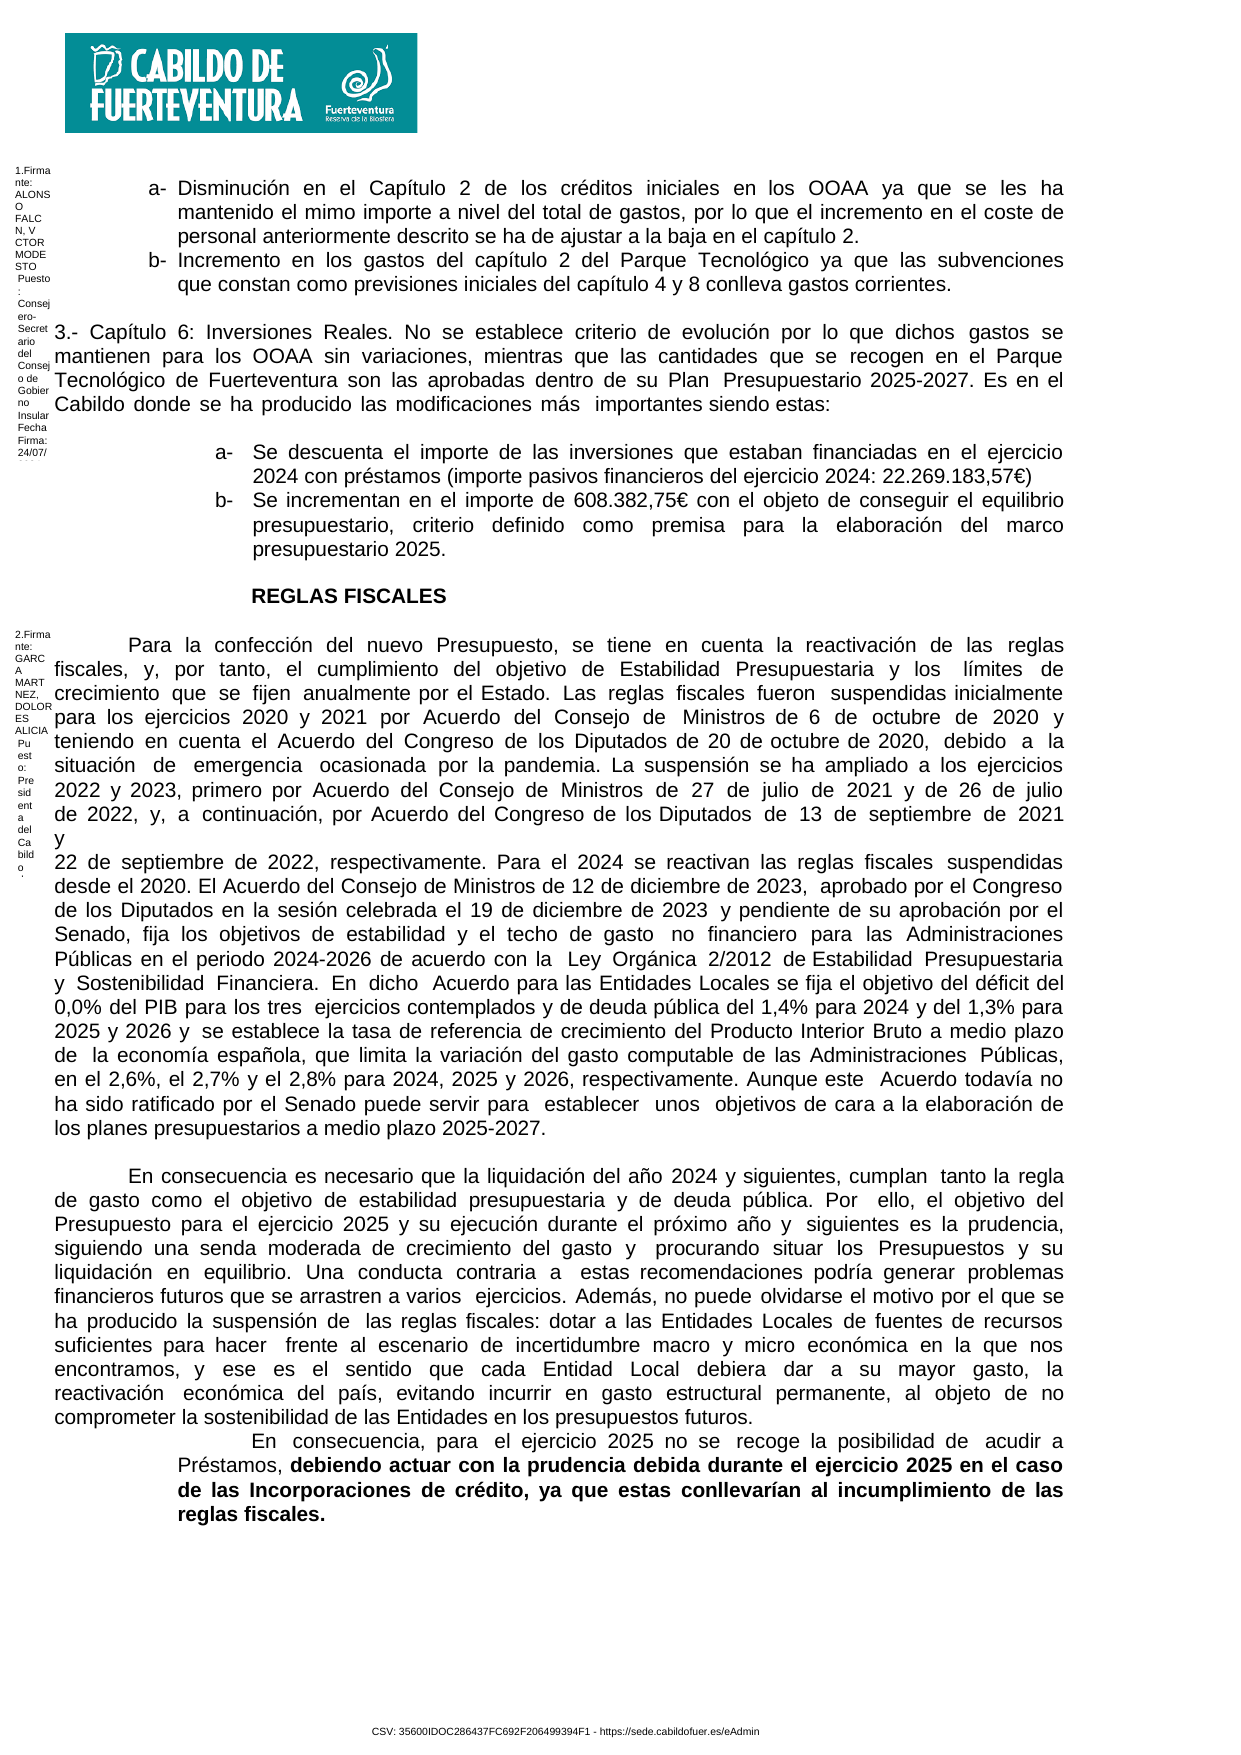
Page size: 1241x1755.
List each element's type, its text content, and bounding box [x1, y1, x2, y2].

list Se incrementan en el importe de 608.382,75€ con el objeto de conseguir el equilibrio presupuestario, criterio definido como premisa para la elaboración del marco presupuestario 2025. [215, 488, 1064, 561]
list Puesto: Consejero-Secretario del Consejo de Gobierno Insular Fecha Firma: 24/07/2024 09:19:34 [18, 273, 51, 461]
list Incremento en los gastos del capítulo 2 del Parque Tecnológico ya que las subvenciones que constan como previsiones iniciales del capítulo 4 y 8 conlleva gastos corrientes. [148, 248, 1064, 296]
list 2.Firmante: GARC A MART NEZ, DOLORES ALICIA [15, 629, 52, 737]
text Para la confección del nuevo Presupuesto, se tiene en cuenta la reactivación de las reglas fiscales, y, por tanto, el cumplimiento del objetivo de Estabilidad Presupuestaria y los límites de crecimiento que se fijen anualmente por el Estado. Las reglas fiscales fueron suspendidas inicialmente para los ejercicios 2020 y 2021 por Acuerdo del Consejo de Ministros de 6 de octubre de 2020 y teniendo en cuenta el Acuerdo del Congreso de los Diputados de 20 de octubre de 2020, debido a la situación de emergencia ocasionada por la pandemia. La suspensión se ha ampliado a los ejercicios 2022 y 2023, primero por Acuerdo del Consejo de Ministros de 27 de julio de 2021 y de 26 de julio de 2022, y, a continuación, por Acuerdo del Congreso de los Diputados de 13 de septiembre de 2021 y [54, 632, 1064, 850]
text En consecuencia, para el ejercicio 2025 no se recoge la posibilidad de acudir a Préstamos, debiendo actuar con la prudencia debida durante el ejercicio 2025 en el caso de las Incorporaciones de crédito, ya que estas conllevarían al incumplimiento de las reglas fiscales. [177, 1429, 1064, 1526]
list Puesto: Presidenta del Cabildo de Fuerteventura Fecha Firma: 24/07/2024 09:40:17 [18, 737, 34, 877]
list Se descuenta el importe de las inversiones que estaban financiadas en el ejercicio 2024 con préstamos (importe pasivos financieros del ejercicio 2024: 22.269.183,57€) [215, 440, 1064, 488]
text 22 de septiembre de 2022, respectivamente. Para el 2024 se reactivan las reglas fiscales suspendidas desde el 2020. El Acuerdo del Consejo de Ministros de 12 de diciembre de 2023, aprobado por el Congreso de los Diputados en la sesión celebrada el 19 de diciembre de 2023 y pendiente de su aprobación por el Senado, fija los objetivos de estabilidad y el techo de gasto no financiero para las Administraciones Públicas en el periodo 2024-2026 de acuerdo con la Ley Orgánica 2/2012 de Estabilidad Presupuestaria y Sostenibilidad Financiera. En dicho Acuerdo para las Entidades Locales se fija el objetivo del déficit del 0,0% del PIB para los tres ejercicios contemplados y de deuda pública del 1,4% para 2024 y del 1,3% para 2025 y 2026 y se establece la tasa de referencia de crecimiento del Producto Interior Bruto a medio plazo de la economía española, que limita la variación del gasto computable de las Administraciones Públicas, en el 2,6%, el 2,7% y el 2,8% para 2024, 2025 y 2026, respectivamente. Aunque este Acuerdo todavía no ha sido ratificado por el Senado puede servir para establecer unos objetivos de cara a la elaboración de los planes presupuestarios a medio plazo 2025-2027. [54, 850, 1064, 1139]
text En consecuencia es necesario que la liquidación del año 2024 y siguientes, cumplan tanto la regla de gasto como el objetivo de estabilidad presupuestaria y de deuda pública. Por ello, el objetivo del Presupuesto para el ejercicio 2025 y su ejecución durante el próximo año y siguientes es la prudencia, siguiendo una senda moderada de crecimiento del gasto y procurando situar los Presupuestos y su liquidación en equilibrio. Una conducta contraria a estas recomendaciones podría generar problemas financieros futuros que se arrastren a varios ejercicios. Además, no puede olvidarse el motivo por el que se ha producido la suspensión de las reglas fiscales: dotar a las Entidades Locales de fuentes de recursos suficientes para hacer frente al escenario de incertidumbre macro y micro económica en la que nos encontramos, y ese es el sentido que cada Entidad Local debiera dar a su mayor gasto, la reactivación económica del país, evitando incurrir en gasto estructural permanente, al objeto de no comprometer la sostenibilidad de las Entidades en los presupuestos futuros. [54, 1163, 1064, 1429]
list [13, 164, 52, 461]
text 3.- Capítulo 6: Inversiones Reales. No se establece criterio de evolución por lo que dichos gastos se mantienen para los OOAA sin variaciones, mientras que las cantidades que se recogen en el Parque Tecnológico de Fuerteventura son las aprobadas dentro de su Plan Presupuestario 2025-2027. Es en el Cabildo donde se ha producido las modificaciones más importantes siendo estas: [54, 320, 1064, 416]
subtitle REGLAS FISCALES [251, 584, 1241, 608]
list Disminución en el Capítulo 2 de los créditos iniciales en los OOAA ya que se les ha mantenido el mimo importe a nivel del total de gastos, por lo que el incremento en el coste de personal anteriormente descrito se ha de ajustar a la baja en el capítulo 2. [148, 176, 1064, 248]
list 1.Firmante: ALONSO FALC N, V CTOR MODESTO [15, 165, 52, 273]
